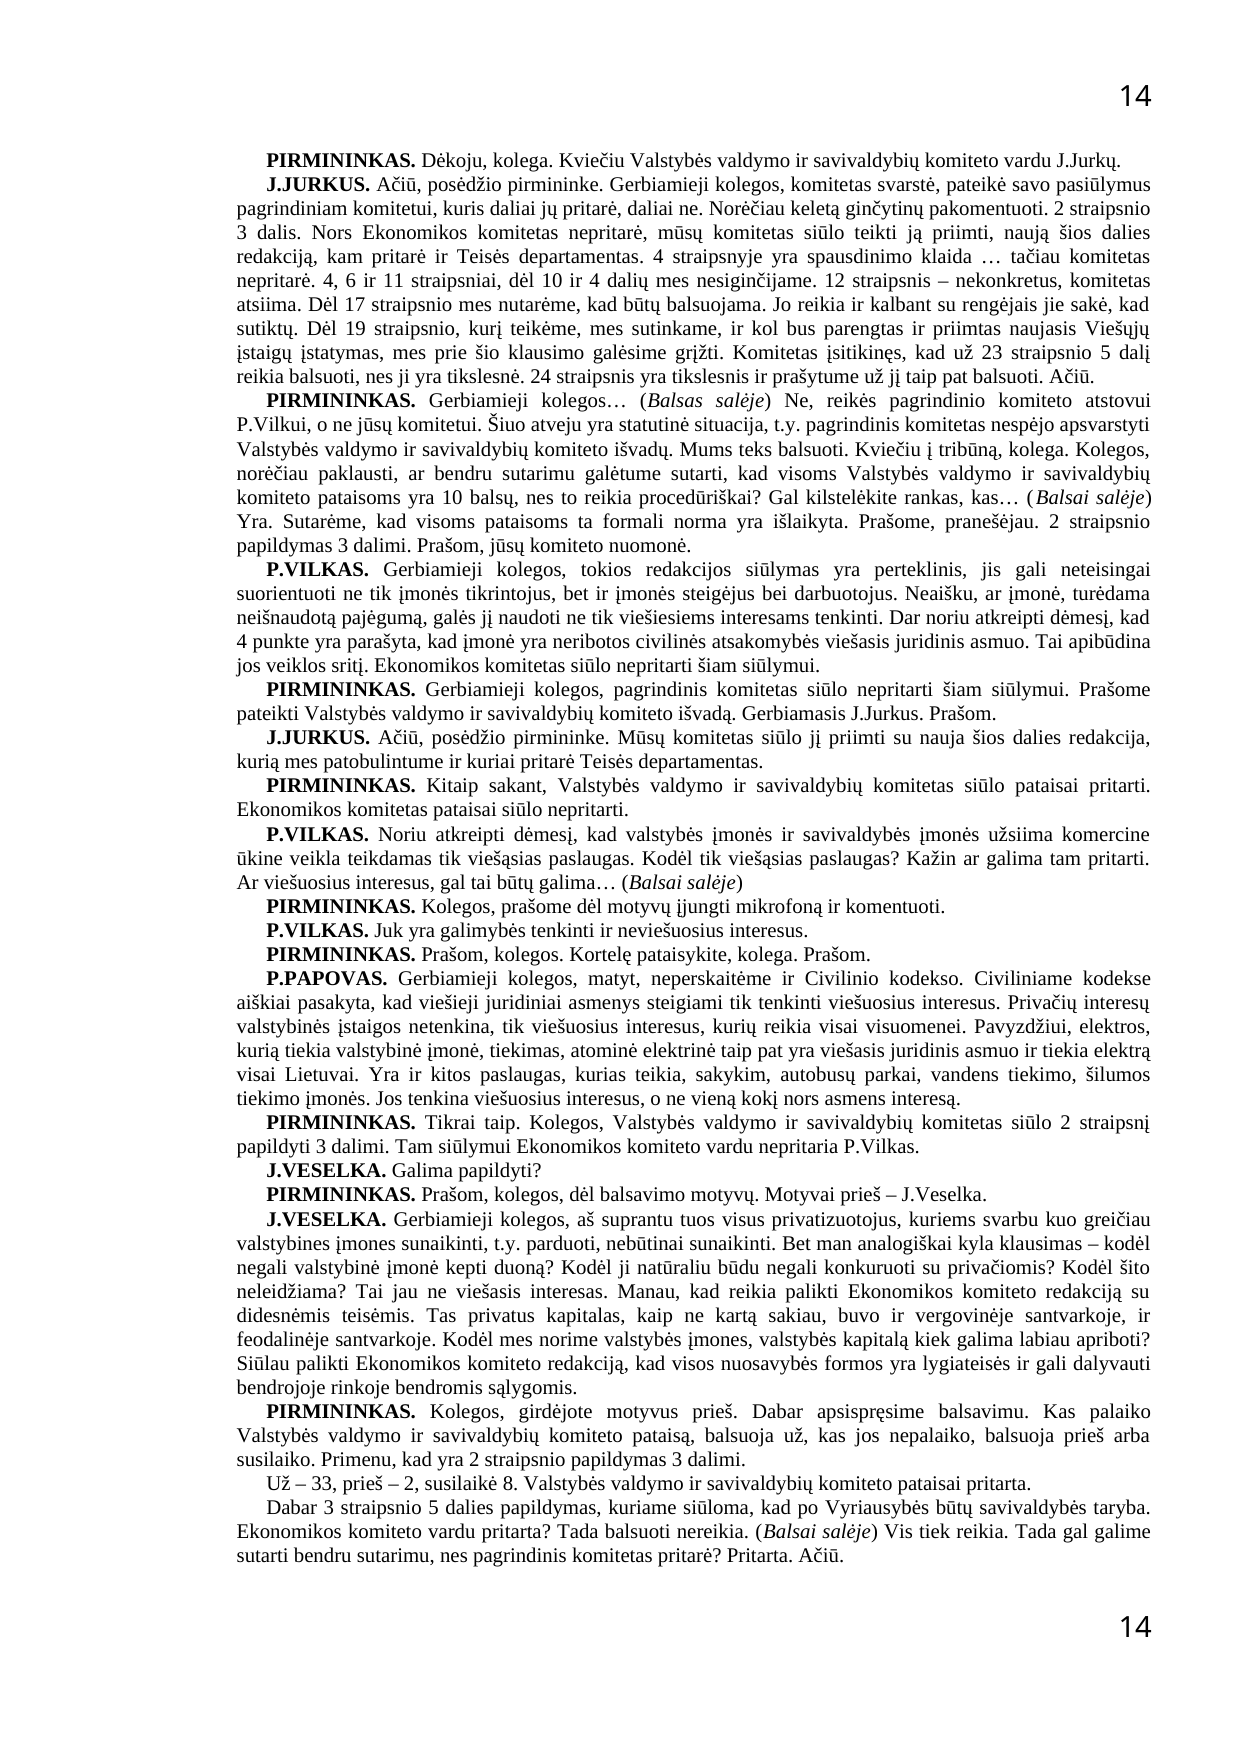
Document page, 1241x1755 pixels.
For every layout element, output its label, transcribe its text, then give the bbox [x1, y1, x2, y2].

text PIRMININKAS. Tikrai taip. Kolegos, Valstybės valdymo ir savivaldybių komitetas siūlo 2 straipsnį papildyti 3 dalimi. Tam siūlymui Ekonomikos komiteto vardu nepritaria P.Vilkas. [236, 1110, 1152, 1158]
text Dabar 3 straipsnio 5 dalies papildymas, kuriame siūloma, kad po Vyriausybės būtų savivaldybės taryba. Ekonomikos komiteto vardu pritarta? Tada balsuoti nereikia. (Balsai salėje) Vis tiek reikia. Tada gal galime sutarti bendru sutarimu, nes pagrindinis komitetas pritarė? Pritarta. Ačiū. [236, 1495, 1152, 1567]
text J.VESELKA. Galima papildyti? [236, 1158, 1152, 1182]
text PIRMININKAS. Prašom, kolegos, dėl balsavimo motyvų. Motyvai prieš – J.Veselka. [236, 1182, 1152, 1206]
text PIRMININKAS. Gerbiamieji kolegos, pagrindinis komitetas siūlo nepritarti šiam siūlymui. Prašome pateikti Valstybės valdymo ir savivaldybių komiteto išvadą. Gerbiamasis J.Jurkus. Prašom. [236, 677, 1152, 725]
text PIRMININKAS. Gerbiamieji kolegos… (Balsas salėje) Ne, reikės pagrindinio komiteto atstovui P.Vilkui, o ne jūsų komitetui. Šiuo atveju yra statutinė situacija, t.y. pagrindinis komitetas nespėjo apsvarstyti Valstybės valdymo ir savivaldybių komiteto išvadų. Mums teks balsuoti. Kviečiu į tribūną, kolega. Kolegos, norėčiau paklausti, ar bendru sutarimu galėtume sutarti, kad visoms Valstybės valdymo ir savivaldybių komiteto pataisoms yra 10 balsų, nes to reikia procedūriškai? Gal kilstelėkite rankas, kas… (Balsai salėje) Yra. Sutarėme, kad visoms pataisoms ta formali norma yra išlaikyta. Prašome, pranešėjau. 2 straipsnio papildymas 3 dalimi. Prašom, jūsų komiteto nuomonė. [236, 388, 1152, 557]
text J.VESELKA. Gerbiamieji kolegos, aš suprantu tuos visus privatizuotojus, kuriems svarbu kuo greičiau valstybines įmones sunaikinti, t.y. parduoti, nebūtinai sunaikinti. Bet man analogiškai kyla klausimas – kodėl negali valstybinė įmonė kepti duoną? Kodėl ji natūraliu būdu negali konkuruoti su privačiomis? Kodėl šito neleidžiama? Tai jau ne viešasis interesas. Manau, kad reikia palikti Ekonomikos komiteto redakciją su didesnėmis teisėmis. Tas privatus kapitalas, kaip ne kartą sakiau, buvo ir vergovinėje santvarkoje, ir feodalinėje santvarkoje. Kodėl mes norime valstybės įmones, valstybės kapitalą kiek galima labiau apriboti? Siūlau palikti Ekonomikos komiteto redakciją, kad visos nuosavybės formos yra lygiateisės ir gali dalyvauti bendrojoje rinkoje bendromis sąlygomis. [236, 1206, 1152, 1399]
text J.JURKUS. Ačiū, posėdžio pirmininke. Mūsų komitetas siūlo jį priimti su nauja šios dalies redakcija, kurią mes patobulintume ir kuriai pritarė Teisės departamentas. [236, 725, 1152, 773]
text P.VILKAS. Juk yra galimybės tenkinti ir neviešuosius interesus. [236, 918, 1152, 942]
text P.PAPOVAS. Gerbiamieji kolegos, matyt, neperskaitėme ir Civilinio kodekso. Civiliniame kodekse aiškiai pasakyta, kad viešieji juridiniai asmenys steigiami tik tenkinti viešuosius interesus. Privačių interesų valstybinės įstaigos netenkina, tik viešuosius interesus, kurių reikia visai visuomenei. Pavyzdžiui, elektros, kurią tiekia valstybinė įmonė, tiekimas, atominė elektrinė taip pat yra viešasis juridinis asmuo ir tiekia elektrą visai Lietuvai. Yra ir kitos paslaugas, kurias teikia, sakykim, autobusų parkai, vandens tiekimo, šilumos tiekimo įmonės. Jos tenkina viešuosius interesus, o ne vieną kokį nors asmens interesą. [236, 966, 1152, 1110]
text PIRMININKAS. Dėkoju, kolega. Kviečiu Valstybės valdymo ir savivaldybių komiteto vardu J.Jurkų. [236, 148, 1152, 172]
text PIRMININKAS. Kolegos, girdėjote motyvus prieš. Dabar apsispręsime balsavimu. Kas palaiko Valstybės valdymo ir savivaldybių komiteto pataisą, balsuoja už, kas jos nepalaiko, balsuoja prieš arba susilaiko. Primenu, kad yra 2 straipsnio papildymas 3 dalimi. [236, 1399, 1152, 1471]
text PIRMININKAS. Kitaip sakant, Valstybės valdymo ir savivaldybių komitetas siūlo pataisai pritarti. Ekonomikos komitetas pataisai siūlo nepritarti. [236, 773, 1152, 821]
text PIRMININKAS. Kolegos, prašome dėl motyvų įjungti mikrofoną ir komentuoti. [236, 894, 1152, 918]
text P.VILKAS. Gerbiamieji kolegos, tokios redakcijos siūlymas yra perteklinis, jis gali neteisingai suorientuoti ne tik įmonės tikrintojus, bet ir įmonės steigėjus bei darbuotojus. Neaišku, ar įmonė, turėdama neišnaudotą pajėgumą, galės jį naudoti ne tik viešiesiems interesams tenkinti. Dar noriu atkreipti dėmesį, kad 4 punkte yra parašyta, kad įmonė yra neribotos civilinės atsakomybės viešasis juridinis asmuo. Tai apibūdina jos veiklos sritį. Ekonomikos komitetas siūlo nepritarti šiam siūlymui. [236, 557, 1152, 677]
text P.VILKAS. Noriu atkreipti dėmesį, kad valstybės įmonės ir savivaldybės įmonės užsiima komercine ūkine veikla teikdamas tik viešąsias paslaugas. Kodėl tik viešąsias paslaugas? Kažin ar galima tam pritarti. Ar viešuosius interesus, gal tai būtų galima… (Balsai salėje) [236, 821, 1152, 894]
text J.JURKUS. Ačiū, posėdžio pirmininke. Gerbiamieji kolegos, komitetas svarstė, pateikė savo pasiūlymus pagrindiniam komitetui, kuris daliai jų pritarė, daliai ne. Norėčiau keletą ginčytinų pakomentuoti. 2 straipsnio 3 dalis. Nors Ekonomikos komitetas nepritarė, mūsų komitetas siūlo teikti ją priimti, naują šios dalies redakciją, kam pritarė ir Teisės departamentas. 4 straipsnyje yra spausdinimo klaida … tačiau komitetas nepritarė. 4, 6 ir 11 straipsniai, dėl 10 ir 4 dalių mes nesiginčijame. 12 straipsnis – nekonkretus, komitetas atsiima. Dėl 17 straipsnio mes nutarėme, kad būtų balsuojama. Jo reikia ir kalbant su rengėjais jie sakė, kad sutiktų. Dėl 19 straipsnio, kurį teikėme, mes sutinkame, ir kol bus parengtas ir priimtas naujasis Viešųjų įstaigų įstatymas, mes prie šio klausimo galėsime grįžti. Komitetas įsitikinęs, kad už 23 straipsnio 5 dalį reikia balsuoti, nes ji yra tikslesnė. 24 straipsnis yra tikslesnis ir prašytume už jį taip pat balsuoti. Ačiū. [236, 172, 1152, 388]
text Už – 33, prieš – 2, susilaikė 8. Valstybės valdymo ir savivaldybių komiteto pataisai pritarta. [236, 1471, 1152, 1495]
text PIRMININKAS. Prašom, kolegos. Kortelę pataisykite, kolega. Prašom. [236, 942, 1152, 966]
